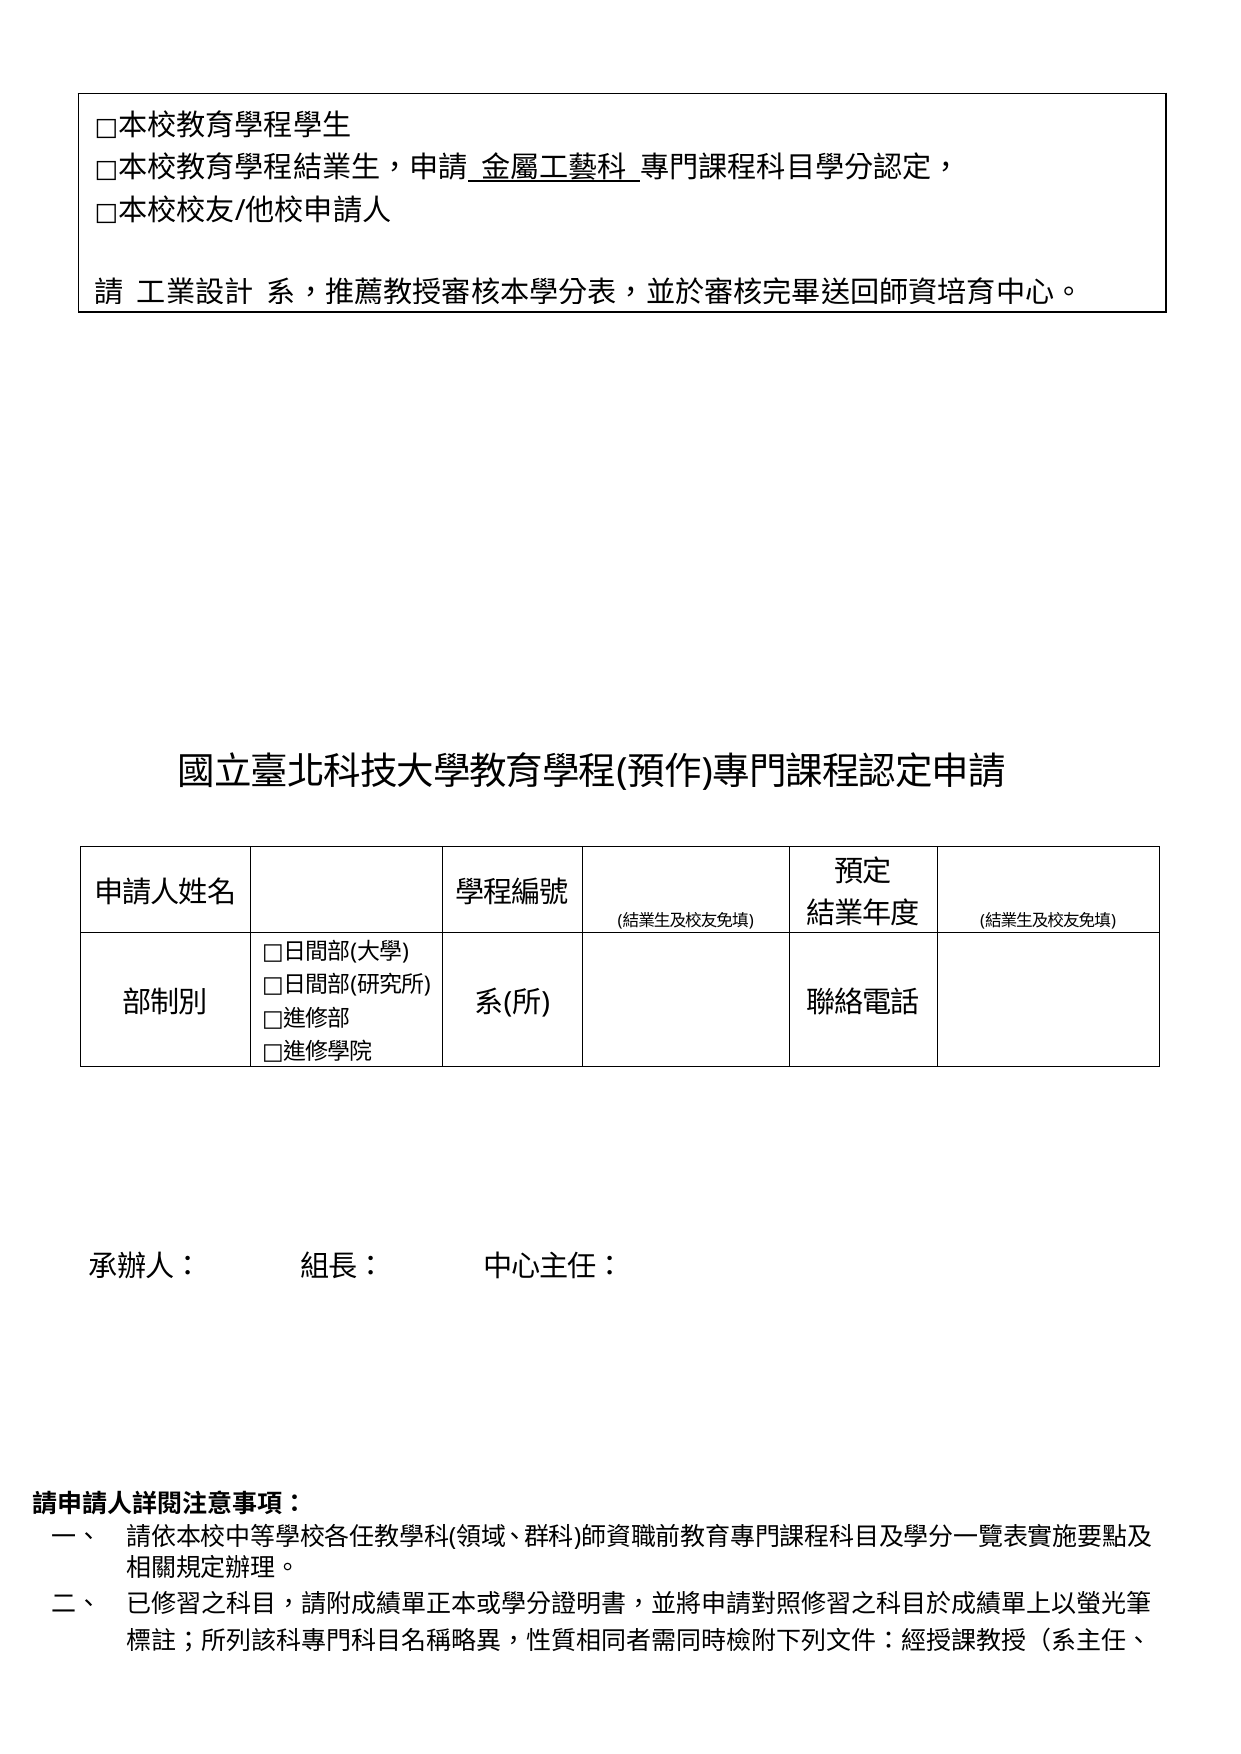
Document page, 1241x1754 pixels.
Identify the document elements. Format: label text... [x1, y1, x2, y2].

table_cell □日間部(大學) □日間部(研究所) □進修部 □進修學院 [251, 933, 442, 1066]
table_cell 系(所) [443, 933, 582, 1066]
text 國立臺北科技大學教育學程(預作)專門課程認定申請 [32, 741, 1152, 795]
text □本校教育學程學生 [94, 102, 807, 144]
table_header 申請人姓名 [81, 847, 250, 932]
text □本校教育學程結業生，申請 金屬工藝科 專門課程科目學分認定， [94, 144, 1129, 186]
list 已修習之科目，請附成績單正本或學分證明書，並將申請對照修習之科目於成績單上以螢光筆標註；所列該科專門科目名稱略異，性質相同者需同時檢附下列文件：經授課教授（系主任、 [51, 1582, 1152, 1657]
table_header (結業生及校友免填) [938, 847, 1159, 932]
table_header [251, 847, 442, 932]
text 請 工業設計 系，推薦教授審核本學分表，並於審核完畢送回師資培育中心。 [94, 268, 1129, 304]
text 承辦人： 組長： 中心主任： [89, 1243, 1152, 1285]
table_cell 聯絡電話 [790, 933, 937, 1066]
table_header 學程編號 [443, 847, 582, 932]
text 請申請人詳閱注意事項： [32, 1484, 1152, 1520]
text □本校校友/他校申請人 [94, 186, 807, 228]
table_cell [938, 933, 1159, 1066]
table_cell [583, 933, 789, 1066]
table_header 預定 結業年度 [790, 847, 937, 932]
table_header (結業生及校友免填) [583, 847, 789, 932]
table_cell 部制別 [81, 933, 250, 1066]
list 請依本校中等學校各任教學科(領域、群科)師資職前教育專門課程科目及學分一覽表實施要點及相關規定辦理。 [51, 1520, 1152, 1582]
